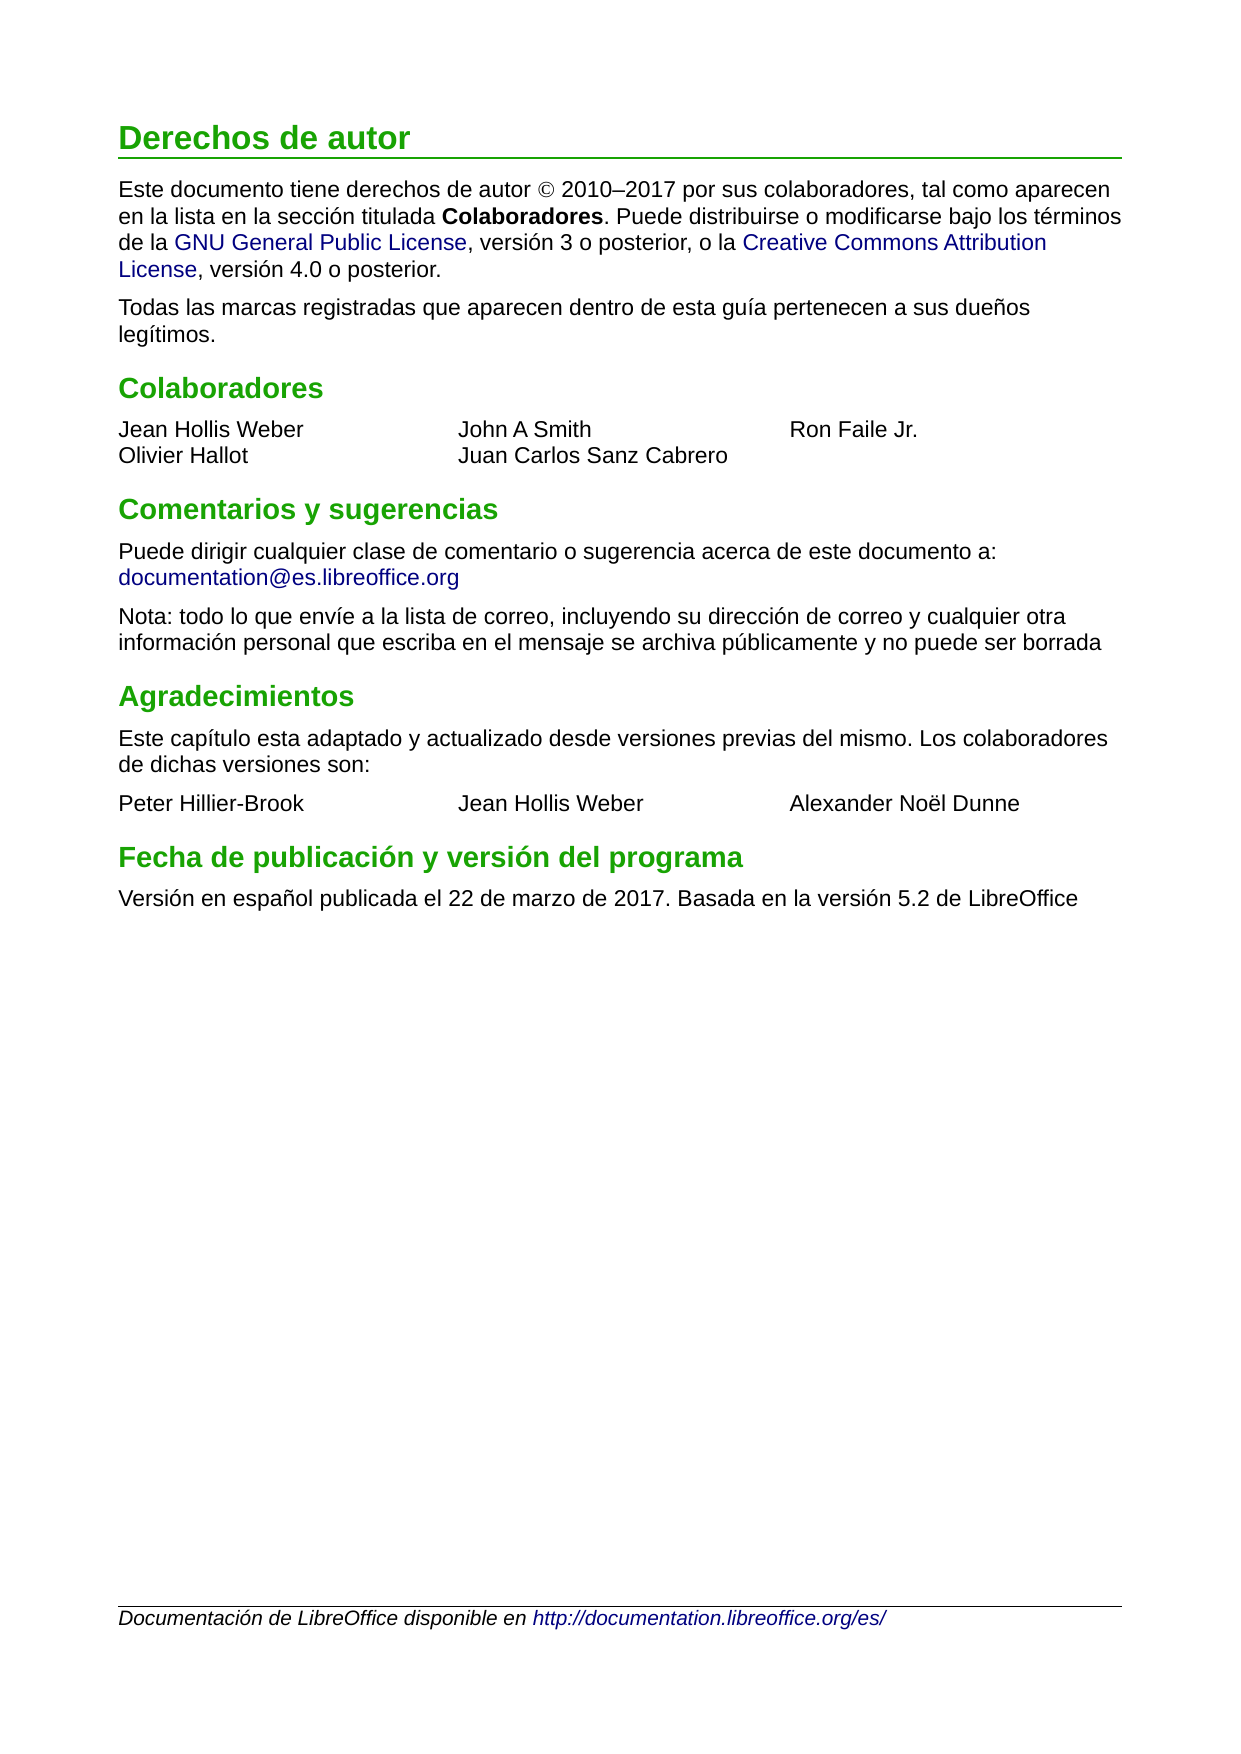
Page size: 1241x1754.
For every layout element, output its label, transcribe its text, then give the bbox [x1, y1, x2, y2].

subtitle Colaboradores [118, 371, 1122, 404]
subtitle Fecha de publicación y versión del programa [118, 840, 1122, 873]
text Este documento tiene derechos de autor © 2010–2017 por sus colaboradores, tal como aparecen en la lista en la sección titulada Colaboradores. Puede distribuirse o modificarse bajo los términos de la GNU General Public License, versión 3 o posterior, o la Creative Commons Attribution License, versión 4.0 o posterior. [118, 176, 1122, 282]
table_cell Juan Carlos Sanz Cabrero [458, 443, 789, 469]
subtitle Agradecimientos [118, 679, 1122, 713]
text Versión en español publicada el 22 de marzo de 2017. Basada en la versión 5.2 de LibreOffice [118, 885, 1122, 911]
table_header Ron Faile Jr. [789, 416, 1122, 442]
table_header Jean Hollis Weber [458, 790, 789, 816]
text Nota: todo lo que envíe a la lista de correo, incluyendo su dirección de correo y cualquier otra información personal que escriba en el mensaje se archiva públicamente y no puede ser borrada [118, 603, 1122, 656]
table_header Alexander Noël Dunne [789, 790, 1122, 816]
table_cell Olivier Hallot [118, 443, 458, 469]
table_cell [789, 443, 1122, 469]
subtitle Derechos de autor [118, 118, 1122, 157]
table_header Peter Hillier-Brook [118, 790, 458, 816]
subtitle Comentarios y sugerencias [118, 492, 1122, 526]
text Este capítulo esta adaptado y actualizado desde versiones previas del mismo. Los colaboradores de dichas versiones son: [118, 724, 1122, 777]
text Todas las marcas registradas que aparecen dentro de esta guía pertenecen a sus dueños legítimos. [118, 294, 1122, 347]
table_header John A Smith [458, 416, 789, 442]
text Puede dirigir cualquier clase de comentario o sugerencia acerca de este documento a: documentation@es.libreoffice.org [118, 538, 1122, 590]
table_header Jean Hollis Weber [118, 416, 458, 442]
